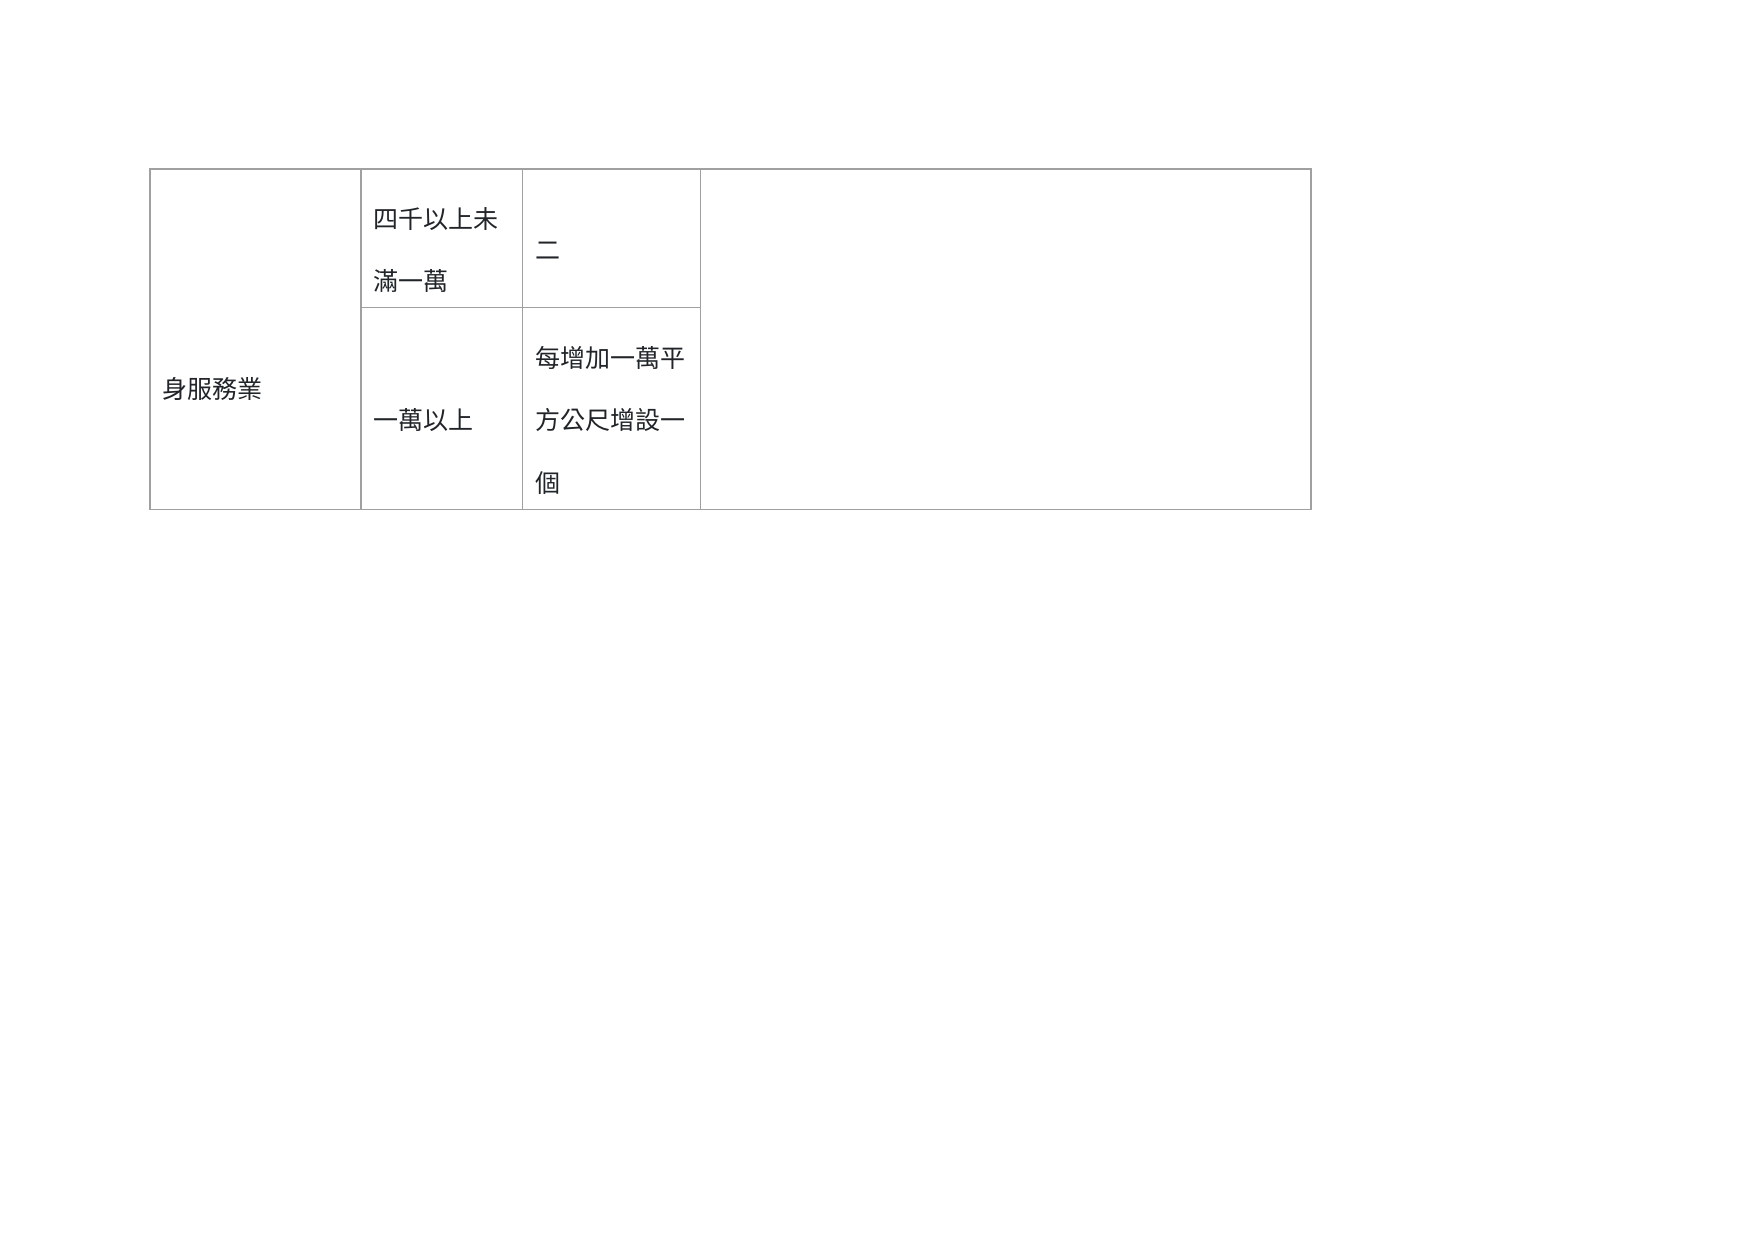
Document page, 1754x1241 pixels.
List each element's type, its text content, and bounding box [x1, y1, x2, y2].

table_cell 四千以上未滿一萬 [362, 170, 522, 307]
table_cell 身服務業 [151, 170, 360, 508]
table_cell [701, 170, 1310, 508]
table_cell 一萬以上 [362, 308, 522, 508]
table_cell 二 [523, 170, 700, 307]
table_cell 每增加一萬平方公尺增設一個 [523, 308, 700, 508]
